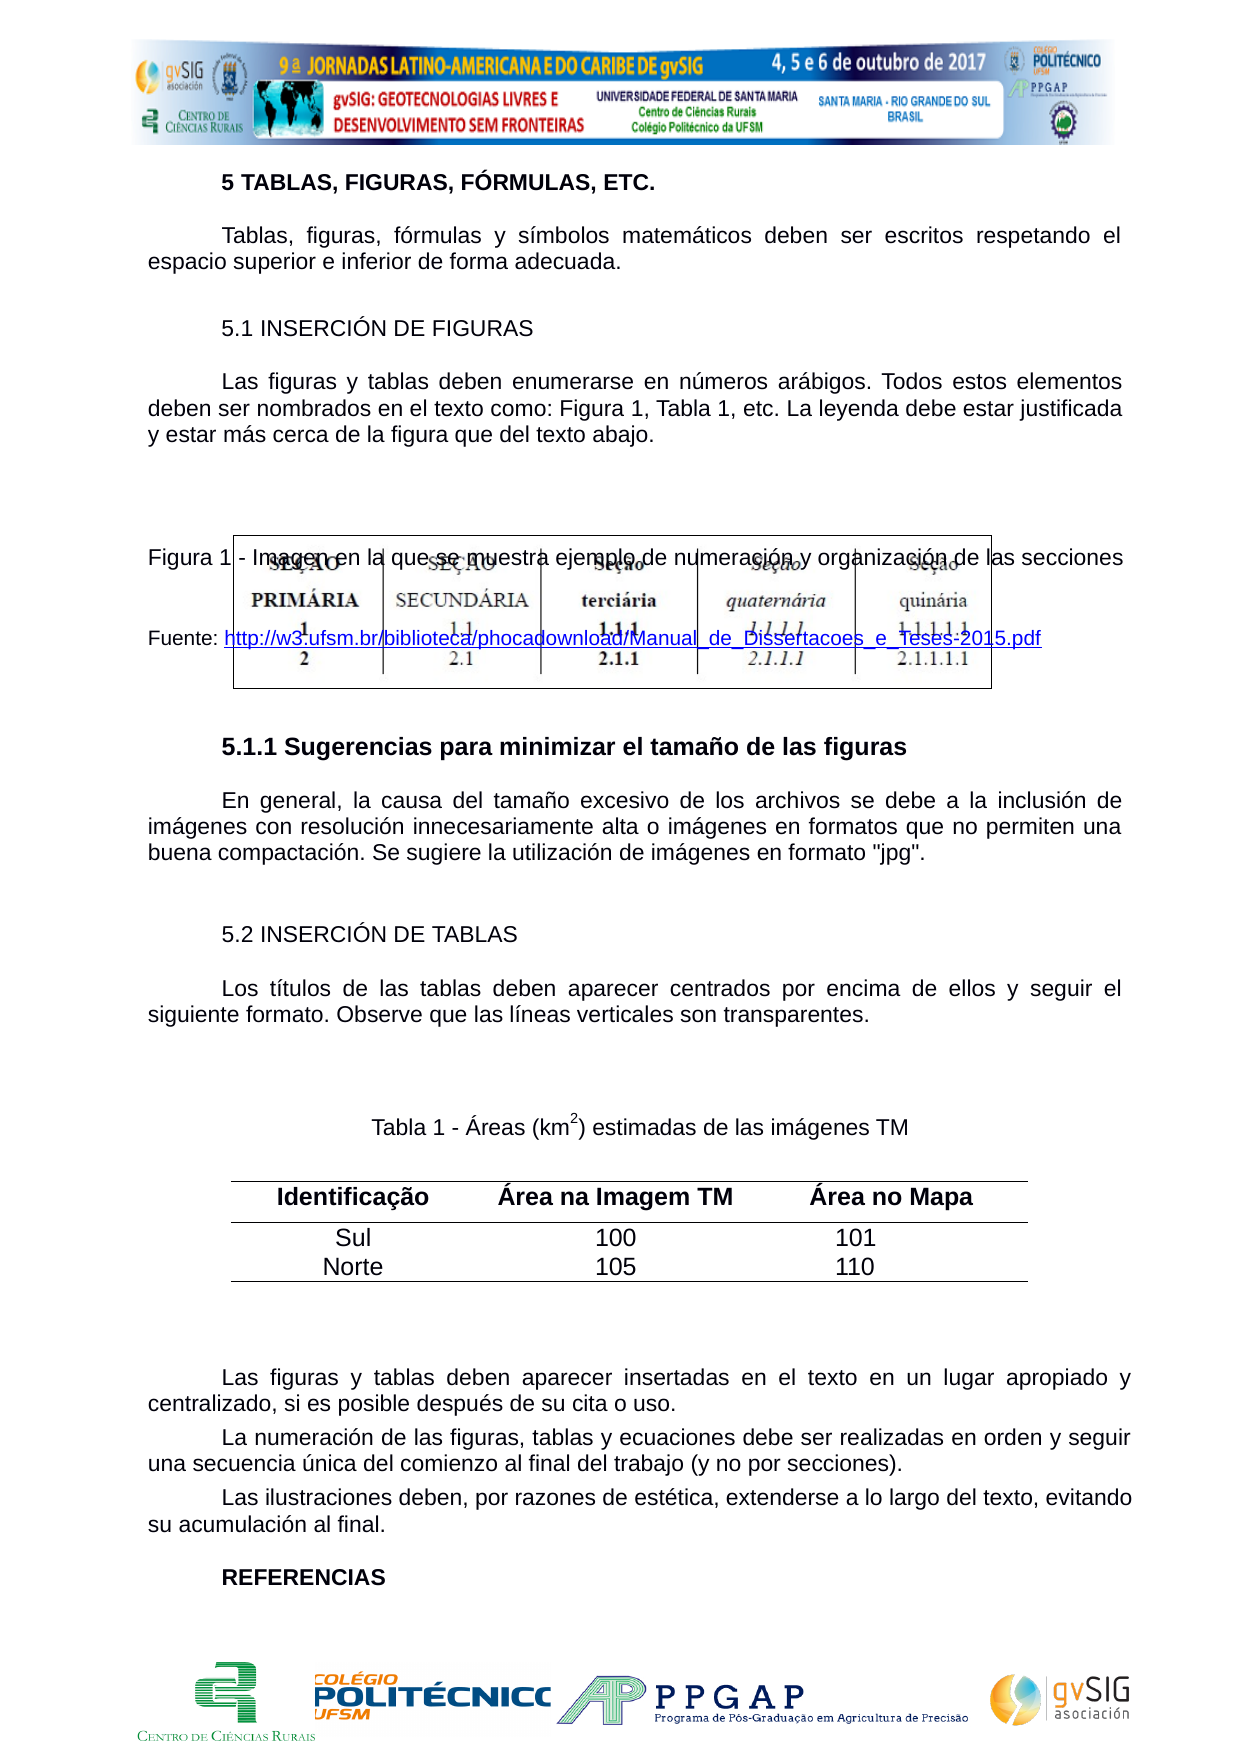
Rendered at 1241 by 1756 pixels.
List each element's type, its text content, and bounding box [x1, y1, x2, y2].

list INSERCIÓN DE TABLAS [221, 921, 1138, 948]
table_cell Norte [231, 1252, 461, 1281]
text Las figuras y tablas deben aparecer insertadas en el texto en un lugar apropiado y centralizado, si es posible después de su cita o uso. [148, 1363, 1132, 1416]
table_cell Sul [231, 1223, 461, 1252]
picture [137, 1662, 425, 1741]
text En general, la causa del tamaño excesivo de los archivos se debe a la inclusión de imágenes con resolución innecesariamente alta o imágenes en formatos que no permiten una buena compactación. Se sugiere la utilización de imágenes en formato "jpg". [148, 787, 1123, 866]
table_cell 101 [773, 1223, 1028, 1252]
table_header Área na Imagem TM [461, 1182, 773, 1222]
text Tablas, figuras, fórmulas y símbolos matemáticos deben ser escritos respetando el espacio superior e inferior de forma adecuada. [148, 222, 1122, 274]
picture [234, 570, 991, 626]
text Las figuras y tablas deben enumerarse en números arábigos. Todos estos elementos deben ser nombrados en el texto como: Figura 1, Tabla 1, etc. La leyenda debe estar justificada y estar más cerca de la figura que del texto abajo. [148, 368, 1123, 447]
table_header Identificação [231, 1182, 461, 1222]
picture [130, 39, 1116, 145]
table_cell 100 [461, 1223, 773, 1252]
subtitle REFERENCIAS [221, 1564, 1132, 1591]
picture [234, 649, 991, 688]
picture [987, 1671, 1134, 1730]
text Las ilustraciones deben, por razones de estética, extenderse a lo largo del texto, evitando su acumulación al final. [148, 1484, 1132, 1537]
table_header Área no Mapa [773, 1182, 1028, 1222]
subtitle 5.1.1 Sugerencias para minimizar el tamaño de las figuras [221, 731, 1132, 760]
text Los títulos de las tablas deben aparecer centrados por encima de ellos y seguir el siguiente formato. Observe que las líneas verticales son transparentes. [148, 975, 1122, 1028]
text Fuente: http://w3.ufsm.br/biblioteca/phocadownload/Manual_de_Dissertacoes_e_Teses-2015.pdf [148, 626, 1132, 649]
table_cell 110 [773, 1252, 1028, 1281]
picture [550, 1671, 977, 1730]
subtitle TABLAS, FIGURAS, FÓRMULAS, ETC. [221, 169, 1138, 195]
table_cell 105 [461, 1252, 773, 1281]
text La numeración de las figuras, tablas y ecuaciones debe ser realizadas en orden y seguir una secuencia única del comienzo al final del trabajo (y no por secciones). [148, 1424, 1132, 1477]
list INSERCIÓN DE FIGURAS [221, 315, 1138, 342]
text Tabla 1 - Áreas (km2) estimadas de las imágenes TM [148, 1109, 1132, 1140]
text Figura 1 - Imagen en la que se muestra ejemplo de numeración y organización de las secciones [148, 544, 1132, 570]
picture [234, 536, 991, 544]
